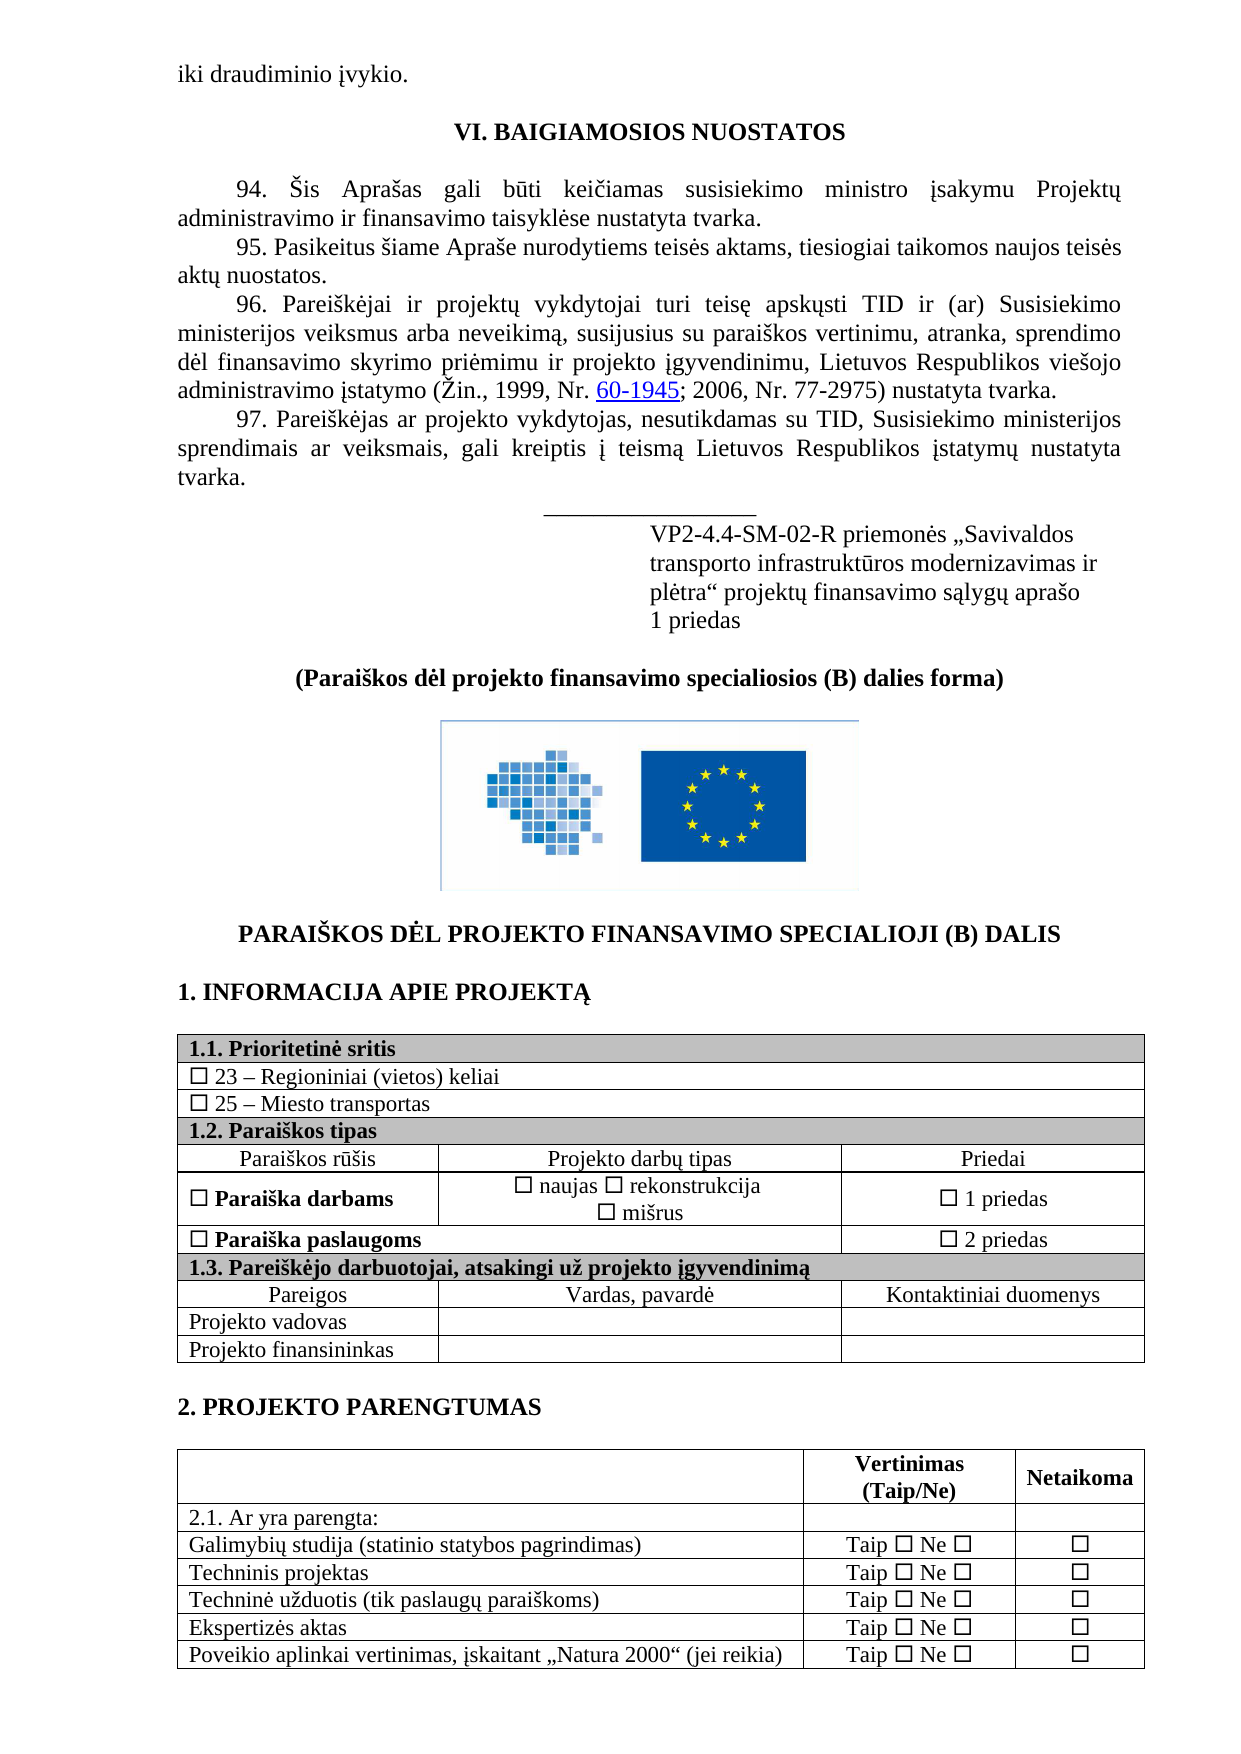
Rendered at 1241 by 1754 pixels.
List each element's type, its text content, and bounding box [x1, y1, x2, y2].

table_cell [842, 1336, 1144, 1362]
table_cell Taip [] Ne [] [804, 1532, 1015, 1558]
text VI. BAIGIAMOSIOS NUOSTATOS [177, 117, 1122, 145]
table_cell [] 1 priedas [842, 1173, 1144, 1225]
table_cell Taip [] Ne [] [804, 1614, 1015, 1640]
table_cell [] 25 – Miesto transportas [178, 1090, 1144, 1117]
table_cell Projekto finansininkas [178, 1336, 438, 1362]
table_cell [] naujas [] rekonstrukcija [] mišrus [439, 1173, 841, 1225]
table_cell Kontaktiniai duomenys [842, 1281, 1144, 1307]
text 94. Šis Aprašas gali būti keičiamas susisiekimo ministro įsakymu Projektų administravimo ir finansavimo taisyklėse nustatyta tvarka. [177, 174, 1122, 232]
table_cell [] [1016, 1586, 1144, 1613]
table_cell 1.3. Pareiškėjo darbuotojai, atsakingi už projekto įgyvendinimą [178, 1254, 1144, 1280]
table_cell Taip [] Ne [] [804, 1641, 1015, 1667]
table_cell 1.2. Paraiškos tipas [178, 1118, 1144, 1144]
table_cell Ekspertizės aktas [178, 1614, 803, 1640]
table_cell Galimybių studija (statinio statybos pagrindimas) [178, 1532, 803, 1558]
table_cell Vardas, pavardė [439, 1281, 841, 1307]
text 1 priedas [649, 605, 1122, 634]
text 96. Pareiškėjai ir projektų vykdytojai turi teisę apskųsti TID ir (ar) Susisiekimo ministerijos veiksmus arba neveikimą, susijusius su paraiškos vertinimu, atranka, sprendimo dėl finansavimo skyrimo priėmimu ir projekto įgyvendinimu, Lietuvos Respublikos viešojo administravimo įstatymo (Žin., 1999, Nr. 60-1945; 2006, Nr. 77-2975) nustatyta tvarka. [177, 289, 1122, 404]
table_cell [439, 1308, 841, 1335]
table_header Netaikoma [1016, 1450, 1144, 1503]
table_header 1.1. Prioritetinė sritis [178, 1035, 1144, 1062]
text (Paraiškos dėl projekto finansavimo specialiosios (B) dalies forma) [177, 663, 1122, 692]
text PARAIŠKOS DĖL PROJEKTO FINANSAVIMO SPECIALIOJI (B) DALIS [177, 919, 1122, 948]
table_cell Pareigos [178, 1281, 438, 1307]
table_cell Paraiškos rūšis [178, 1145, 438, 1171]
text iki draudiminio įvykio. [177, 59, 1122, 88]
table_cell [] [1016, 1559, 1144, 1585]
table_cell [] [1016, 1614, 1144, 1640]
table_cell Techninė užduotis (tik paslaugų paraiškoms) [178, 1586, 803, 1613]
table_cell [1016, 1504, 1144, 1531]
table_cell [] Paraiška paslaugoms [178, 1226, 841, 1252]
table_cell Taip [] Ne [] [804, 1559, 1015, 1585]
table_cell Taip [] Ne [] [804, 1586, 1015, 1613]
table_cell Projekto vadovas [178, 1308, 438, 1335]
text 1. Informacija apie projektą [177, 977, 1122, 1006]
text _________________ [177, 490, 1122, 519]
table_cell [] [1016, 1641, 1144, 1667]
text 95. Pasikeitus šiame Apraše nurodytiems teisės aktams, tiesiogiai taikomos naujos teisės aktų nuostatos. [177, 232, 1122, 289]
table_cell [804, 1504, 1015, 1531]
table_cell 2.1. Ar yra parengta: [178, 1504, 803, 1531]
text VP2-4.4-SM-02-R priemonės „Savivaldos transporto infrastruktūros modernizavimas ir plėtra“ projektų finansavimo sąlygų aprašo [649, 519, 1122, 605]
table_header [178, 1450, 803, 1503]
table_cell [439, 1336, 841, 1362]
text 2. Projekto parengtumas [177, 1392, 1122, 1421]
table_header Vertinimas (Taip/Ne) [804, 1450, 1015, 1503]
table_cell [] 23 – Regioniniai (vietos) keliai [178, 1063, 1144, 1089]
table_cell Poveikio aplinkai vertinimas, įskaitant „Natura 2000“ (jei reikia) [178, 1641, 803, 1667]
table_cell [842, 1308, 1144, 1335]
table_cell Priedai [842, 1145, 1144, 1171]
table_cell [] Paraiška darbams [178, 1173, 438, 1225]
text 97. Pareiškėjas ar projekto vykdytojas, nesutikdamas su TID, Susisiekimo ministerijos sprendimais ar veiksmais, gali kreiptis į teismą Lietuvos Respublikos įstatymų nustatyta tvarka. [177, 404, 1122, 490]
table_cell Projekto darbų tipas [439, 1145, 841, 1171]
table_cell [] [1016, 1532, 1144, 1558]
table_cell [] 2 priedas [842, 1226, 1144, 1252]
table_cell Techninis projektas [178, 1559, 803, 1585]
